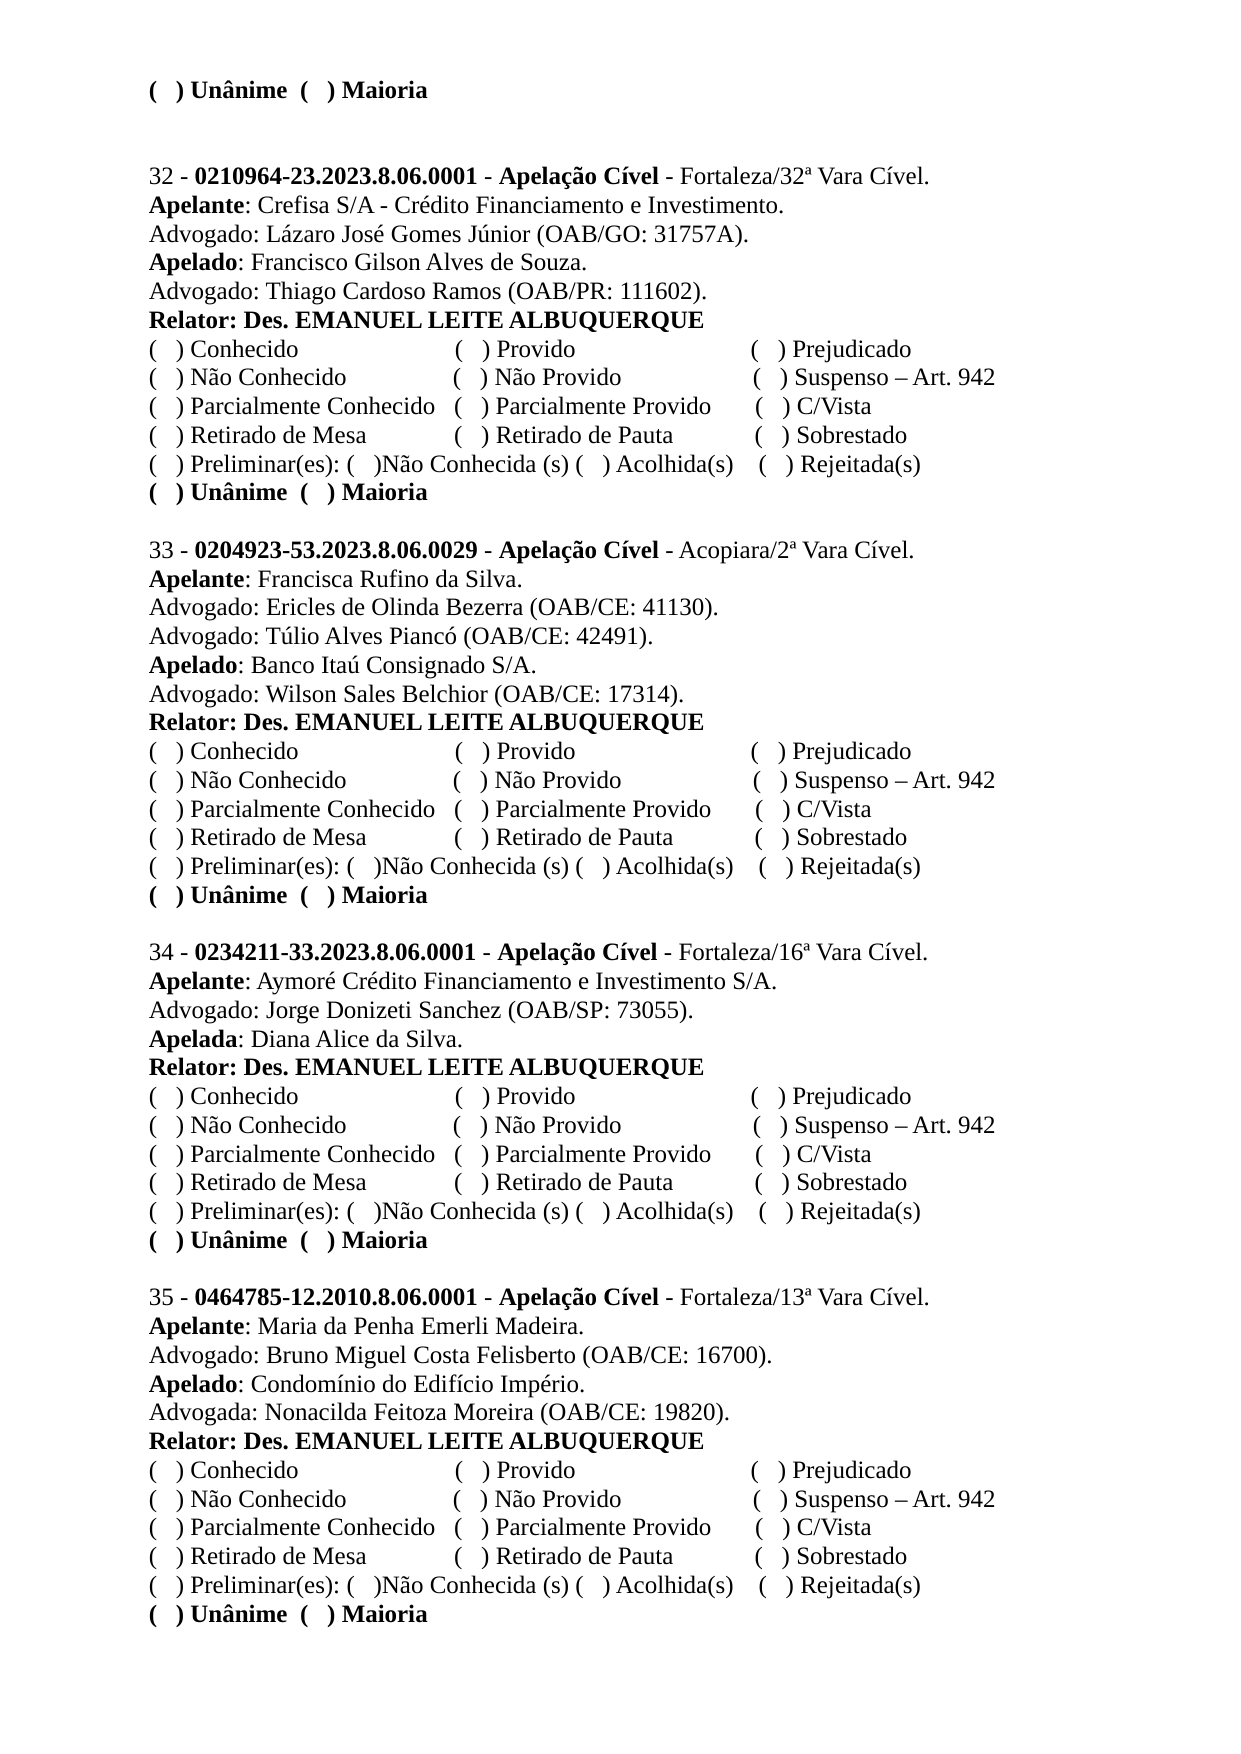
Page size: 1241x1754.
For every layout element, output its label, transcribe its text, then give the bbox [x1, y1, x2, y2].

text Advogado: Ericles de Olinda Bezerra (OAB/CE: 41130). [148, 592, 1141, 621]
text ( ) Parcialmente Conhecido ( ) Parcialmente Provido ( ) C/Vista [148, 1139, 1158, 1167]
text Advogado: Jorge Donizeti Sanchez (OAB/SP: 73055). [148, 995, 1141, 1024]
text Apelante: Crefisa S/A - Crédito Financiamento e Investimento. [148, 190, 1141, 219]
text Apelante: Francisca Rufino da Silva. [148, 564, 1141, 592]
text Advogado: Bruno Miguel Costa Felisberto (OAB/CE: 16700). [148, 1340, 1141, 1369]
text ( ) Preliminar(es): ( )Não Conhecida (s) ( ) Acolhida(s) ( ) Rejeitada(s) [148, 851, 1158, 880]
text ( ) Não Conhecido ( ) Não Provido ( ) Suspenso – Art. 942 [148, 1484, 1158, 1512]
text ( ) Não Conhecido ( ) Não Provido ( ) Suspenso – Art. 942 [148, 765, 1158, 794]
text ( ) Conhecido ( ) Provido ( ) Prejudicado [148, 736, 1141, 765]
text ( ) Unânime ( ) Maioria [148, 880, 1158, 909]
text Advogado: Lázaro José Gomes Júnior (OAB/GO: 31757A). [148, 219, 1141, 247]
text ( ) Unânime ( ) Maioria [148, 1225, 1158, 1254]
text ( ) Retirado de Mesa ( ) Retirado de Pauta ( ) Sobrestado [148, 1541, 1158, 1570]
text ( ) Conhecido ( ) Provido ( ) Prejudicado [148, 1455, 1141, 1484]
text Apelado: Banco Itaú Consignado S/A. [148, 650, 1141, 679]
text Advogado: Thiago Cardoso Ramos (OAB/PR: 111602). [148, 276, 1141, 305]
text ( ) Não Conhecido ( ) Não Provido ( ) Suspenso – Art. 942 [148, 362, 1158, 391]
text ( ) Não Conhecido ( ) Não Provido ( ) Suspenso – Art. 942 [148, 1110, 1158, 1139]
text Advogado: Túlio Alves Piancó (OAB/CE: 42491). [148, 621, 1141, 650]
text ( ) Conhecido ( ) Provido ( ) Prejudicado [148, 334, 1141, 362]
text 33 - 0204923-53.2023.8.06.0029 - Apelação Cível - Acopiara/2ª Vara Cível. [148, 535, 1141, 564]
text ( ) Conhecido ( ) Provido ( ) Prejudicado [148, 1081, 1141, 1110]
text ( ) Preliminar(es): ( )Não Conhecida (s) ( ) Acolhida(s) ( ) Rejeitada(s) [148, 1570, 1158, 1599]
text Apelante: Maria da Penha Emerli Madeira. [148, 1311, 1141, 1340]
text Relator: Des. EMANUEL LEITE ALBUQUERQUE [148, 1426, 1141, 1455]
text Relator: Des. EMANUEL LEITE ALBUQUERQUE [148, 305, 1141, 334]
text Advogado: Wilson Sales Belchior (OAB/CE: 17314). [148, 679, 1141, 707]
text ( ) Parcialmente Conhecido ( ) Parcialmente Provido ( ) C/Vista [148, 391, 1158, 420]
text 35 - 0464785-12.2010.8.06.0001 - Apelação Cível - Fortaleza/13ª Vara Cível. [148, 1282, 1141, 1311]
text ( ) Parcialmente Conhecido ( ) Parcialmente Provido ( ) C/Vista [148, 794, 1158, 822]
text 32 - 0210964-23.2023.8.06.0001 - Apelação Cível - Fortaleza/32ª Vara Cível. [148, 161, 1141, 190]
text Relator: Des. EMANUEL LEITE ALBUQUERQUE [148, 707, 1141, 736]
text Apelado: Condomínio do Edifício Império. [148, 1369, 1141, 1397]
text Apelado: Francisco Gilson Alves de Souza. [148, 247, 1141, 276]
text Apelada: Diana Alice da Silva. [148, 1024, 1141, 1052]
text ( ) Parcialmente Conhecido ( ) Parcialmente Provido ( ) C/Vista [148, 1512, 1158, 1541]
text Advogada: Nonacilda Feitoza Moreira (OAB/CE: 19820). [148, 1397, 1141, 1426]
text ( ) Retirado de Mesa ( ) Retirado de Pauta ( ) Sobrestado [148, 420, 1158, 449]
text ( ) Preliminar(es): ( )Não Conhecida (s) ( ) Acolhida(s) ( ) Rejeitada(s) [148, 449, 1158, 477]
text Relator: Des. EMANUEL LEITE ALBUQUERQUE [148, 1052, 1141, 1081]
text ( ) Unânime ( ) Maioria [148, 477, 1158, 506]
text Apelante: Aymoré Crédito Financiamento e Investimento S/A. [148, 966, 1141, 995]
text ( ) Retirado de Mesa ( ) Retirado de Pauta ( ) Sobrestado [148, 1167, 1158, 1196]
text ( ) Preliminar(es): ( )Não Conhecida (s) ( ) Acolhida(s) ( ) Rejeitada(s) [148, 1196, 1158, 1225]
text 34 - 0234211-33.2023.8.06.0001 - Apelação Cível - Fortaleza/16ª Vara Cível. [148, 937, 1141, 966]
text ( ) Retirado de Mesa ( ) Retirado de Pauta ( ) Sobrestado [148, 822, 1158, 851]
text ( ) Unânime ( ) Maioria [148, 1599, 1158, 1627]
text ( ) Unânime ( ) Maioria [148, 75, 1158, 104]
